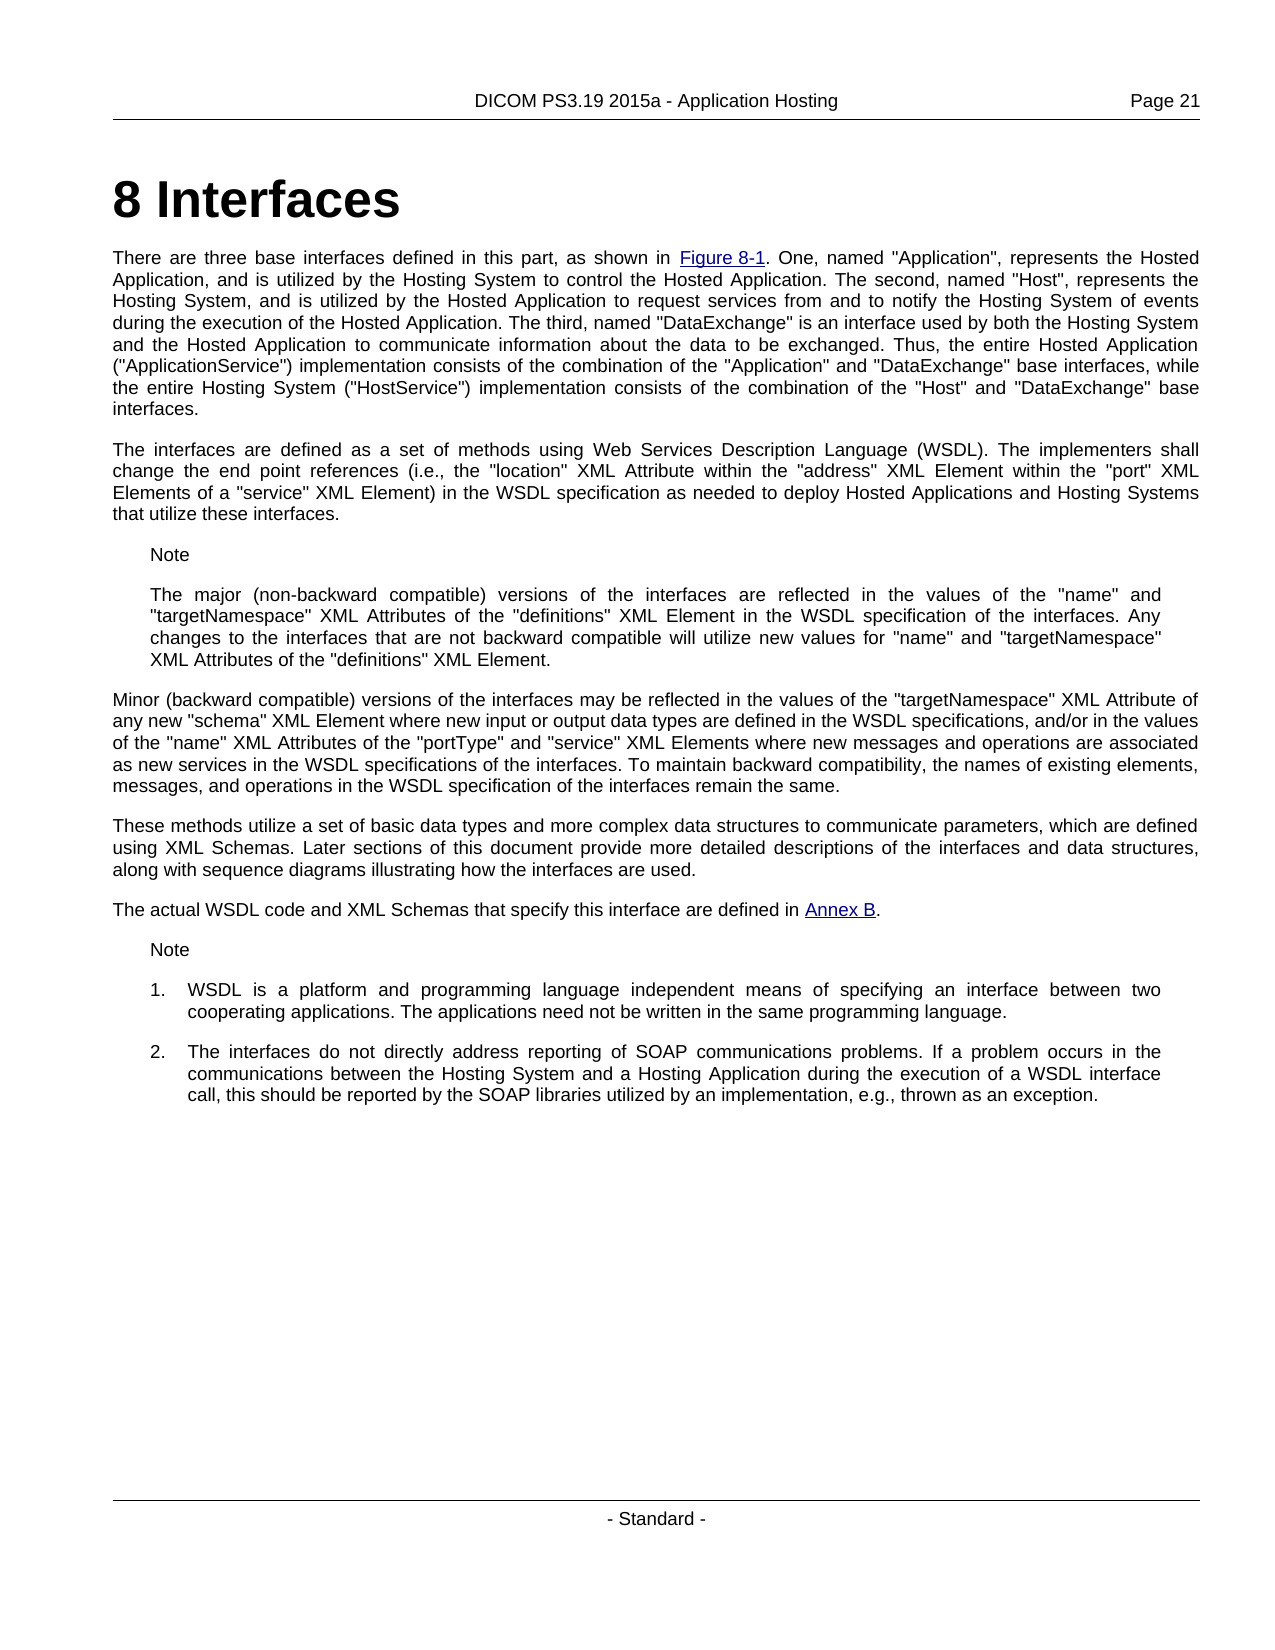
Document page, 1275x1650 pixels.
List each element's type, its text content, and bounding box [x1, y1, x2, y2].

text The actual WSDL code and XML Schemas that specify this interface are defined in Annex B. [112, 899, 1200, 920]
text These methods utilize a set of basic data types and more complex data structures to communicate parameters, which are defined using XML Schemas. Later sections of this document provide more detailed descriptions of the interfaces and data structures, along with sequence diagrams illustrating how the interfaces are used. [112, 815, 1200, 880]
text Minor (backward compatible) versions of the interfaces may be reflected in the values of the "targetNamespace" XML Attribute of any new "schema" XML Element where new input or output data types are defined in the WSDL specifications, and/or in the values of the "name" XML Attributes of the "portType" and "service" XML Elements where new messages and operations are associated as new services in the WSDL specifications of the interfaces. To maintain backward compatibility, the names of existing elements, messages, and operations in the WSDL specification of the interfaces remain the same. [112, 689, 1200, 796]
text Note [150, 939, 1162, 961]
text There are three base interfaces defined in this part, as shown in Figure 8-1. One, named "Application", represents the Hosted Application, and is utilized by the Hosting System to control the Hosted Application. The second, named "Host", represents the Hosting System, and is utilized by the Hosted Application to request services from and to notify the Hosting System of events during the execution of the Hosted Application. The third, named "DataExchange" is an interface used by both the Hosting System and the Hosted Application to communicate information about the data to be exchanged. Thus, the entire Hosted Application ("ApplicationService") implementation consists of the combination of the "Application" and "DataExchange" base interfaces, while the entire Hosting System ("HostService") implementation consists of the combination of the "Host" and "DataExchange" base interfaces. [112, 247, 1200, 419]
list The interfaces do not directly address reporting of SOAP communications problems. If a problem occurs in the communications between the Hosting System and a Hosting Application during the execution of a WSDL interface call, this should be reported by the SOAP libraries utilized by an implementation, e.g., thrown as an exception. [150, 1041, 1162, 1106]
text The interfaces are defined as a set of methods using Web Services Description Language (WSDL). The implementers shall change the end point references (i.e., the "location" XML Attribute within the "address" XML Element within the "port" XML Elements of a "service" XML Element) in the WSDL specification as needed to deploy Hosted Applications and Hosting Systems that utilize these interfaces. [112, 438, 1200, 524]
text 8 Interfaces [112, 169, 1200, 228]
text Note [150, 543, 1162, 565]
text The major (non-backward compatible) versions of the interfaces are reflected in the values of the "name" and "targetNamespace" XML Attributes of the "definitions" XML Element in the WSDL specification of the interfaces. Any changes to the interfaces that are not backward compatible will utilize new values for "name" and "targetNamespace" XML Attributes of the "definitions" XML Element. [150, 584, 1162, 670]
list WSDL is a platform and programming language independent means of specifying an interface between two cooperating applications. The applications need not be written in the same programming language. [150, 979, 1162, 1022]
